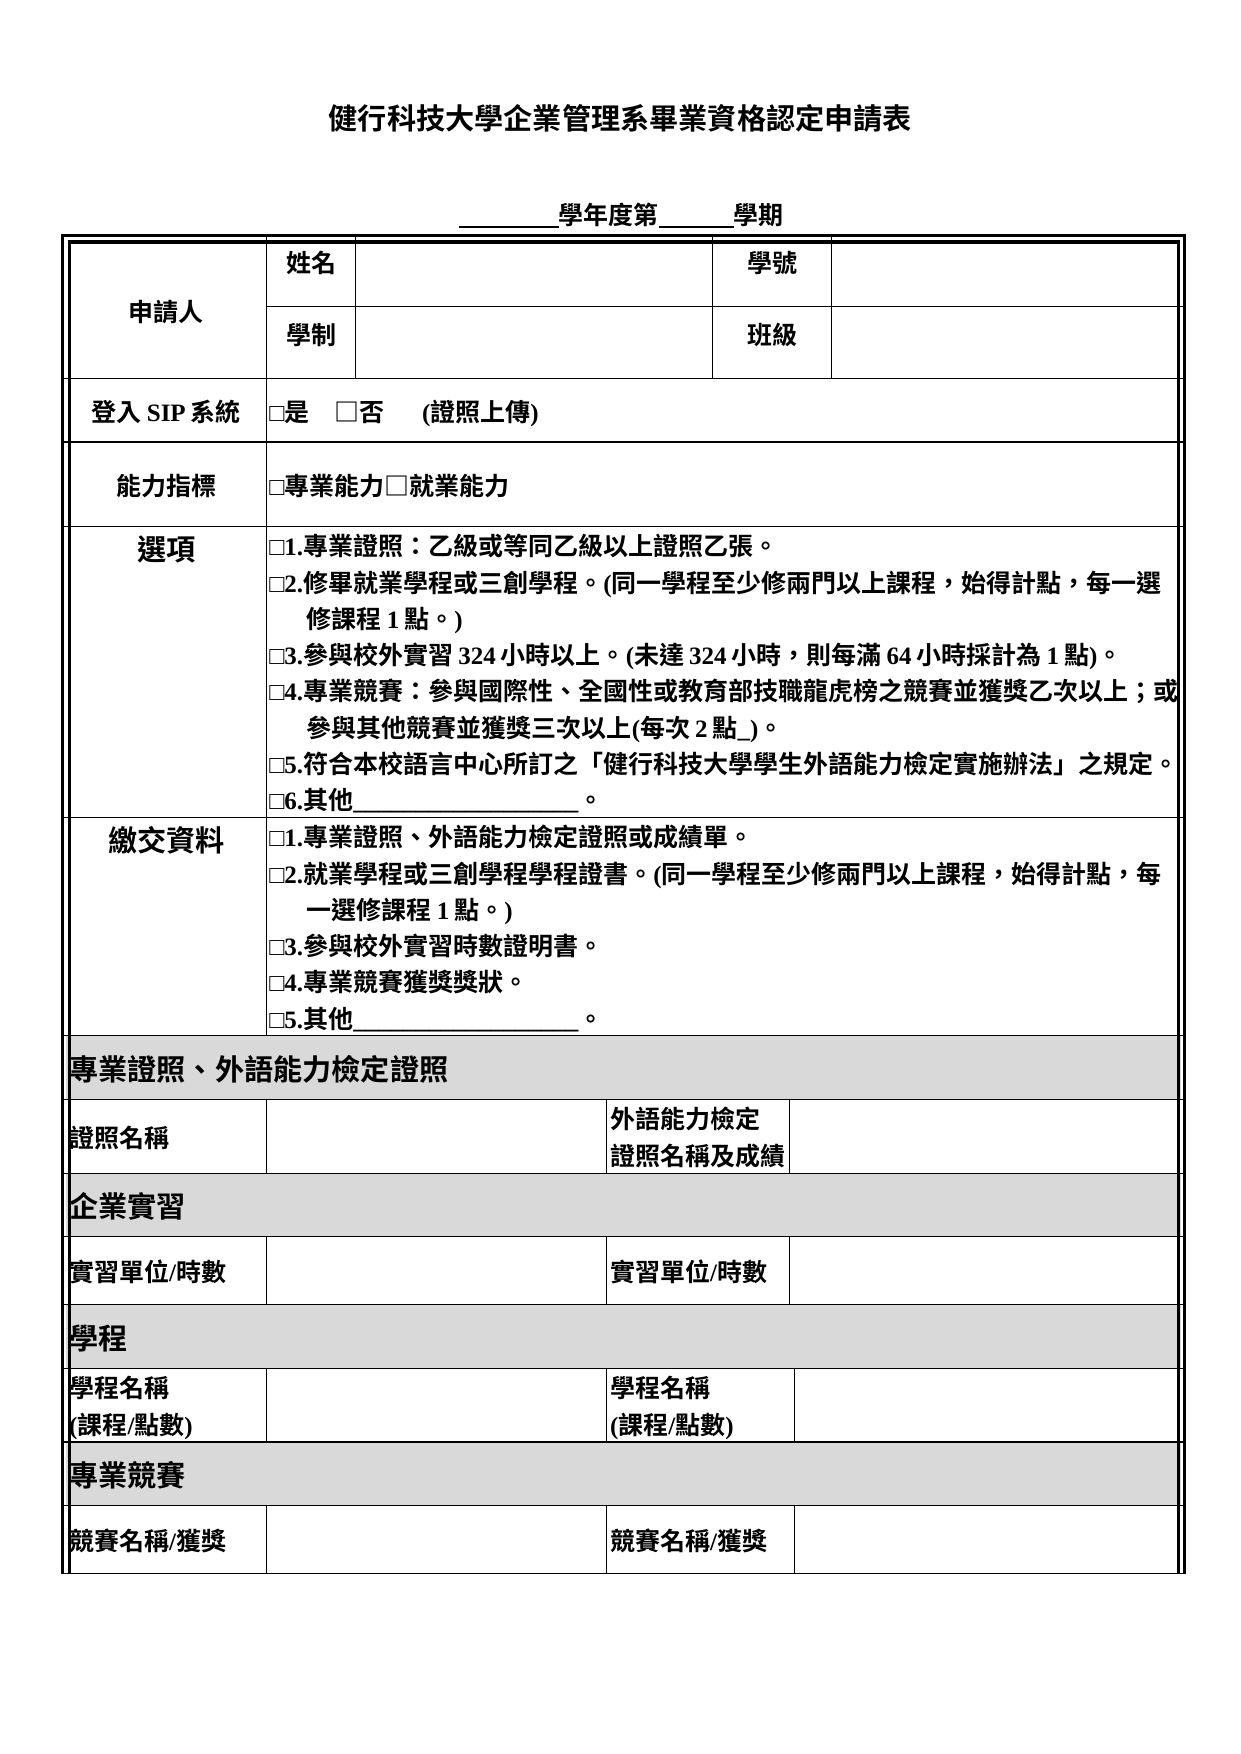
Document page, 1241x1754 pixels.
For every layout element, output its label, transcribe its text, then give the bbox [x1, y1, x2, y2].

table_cell [267, 1237, 606, 1304]
table_header 學年度第 學期 [285, 172, 957, 234]
table_cell [790, 1237, 1177, 1304]
table_cell [832, 307, 1177, 378]
table_header [957, 172, 1181, 234]
table_header [59, 172, 285, 234]
table_cell 學程 [71, 1305, 1177, 1368]
table_cell 專業競賽 [71, 1443, 1177, 1505]
table_cell [356, 307, 712, 378]
table_cell 學制 [267, 307, 355, 378]
table_cell 能力指標 [71, 443, 266, 526]
table_cell □1.專業證照、外語能力檢定證照或成績單。 □2.就業學程或三創學程學程證書。(同一學程至少修兩門以上課程，始得計點，每一選修課程1點。) □3.參與校外實習時數證明書。 □4.專業競賽獲獎獎狀。 □5.其他__________________。 [267, 818, 1177, 1035]
table_cell [795, 1369, 1177, 1441]
table_cell □1.專業證照：乙級或等同乙級以上證照乙張。 □2.修畢就業學程或三創學程。(同一學程至少修兩門以上課程，始得計點，每一選修課程1點。) □3.參與校外實習324小時以上。(未達324小時，則每滿64小時採計為1點)。 □4.專業競賽：參與國際性、全國性或教育部技職龍虎榜之競賽並獲獎乙次以上；或參與其他競賽並獲獎三次以上(每次2點_)。 □5.符合本校語言中心所訂之「健行科技大學學生外語能力檢定實施辦法」之規定。 □6.其他__________________。 [267, 527, 1177, 817]
table_cell [790, 1100, 1177, 1172]
table_cell [267, 1100, 606, 1172]
table_cell 企業實習 [71, 1174, 1177, 1236]
table_cell [832, 237, 1181, 306]
table_cell 證照名稱 [71, 1100, 266, 1172]
table_cell 競賽名稱/獲獎 [607, 1506, 794, 1573]
table_cell □是 □否 (證照上傳) [267, 379, 1177, 441]
table_cell 選項 [71, 527, 266, 817]
table_cell [267, 1369, 606, 1441]
table_cell 學程名稱 (課程/點數) [607, 1369, 794, 1441]
text 健行科技大學企業管理系畢業資格認定申請表 [75, 96, 1165, 138]
table_cell [267, 1506, 606, 1573]
table_cell 實習單位/時數 [71, 1237, 266, 1304]
table_cell 登入SIP系統 [71, 379, 266, 441]
table_cell 實習單位/時數 [607, 1237, 789, 1304]
table_cell 學程名稱 (課程/點數) [71, 1369, 266, 1441]
table_cell 學號 [713, 244, 831, 306]
table_cell 姓名 [267, 244, 355, 306]
table_cell 外語能力檢定 證照名稱及成績 [607, 1100, 789, 1172]
table_cell 競賽名稱/獲獎 [71, 1506, 266, 1573]
table_cell 班級 [713, 307, 831, 378]
table_cell [795, 1506, 1177, 1573]
table_cell 專業證照、外語能力檢定證照 [71, 1036, 1177, 1099]
table_cell [356, 244, 712, 306]
table_cell □專業能力□就業能力 [267, 443, 1177, 526]
table_cell 繳交資料 [71, 818, 266, 1035]
table_cell 申請人 [66, 237, 266, 378]
table_cell [832, 244, 1177, 306]
